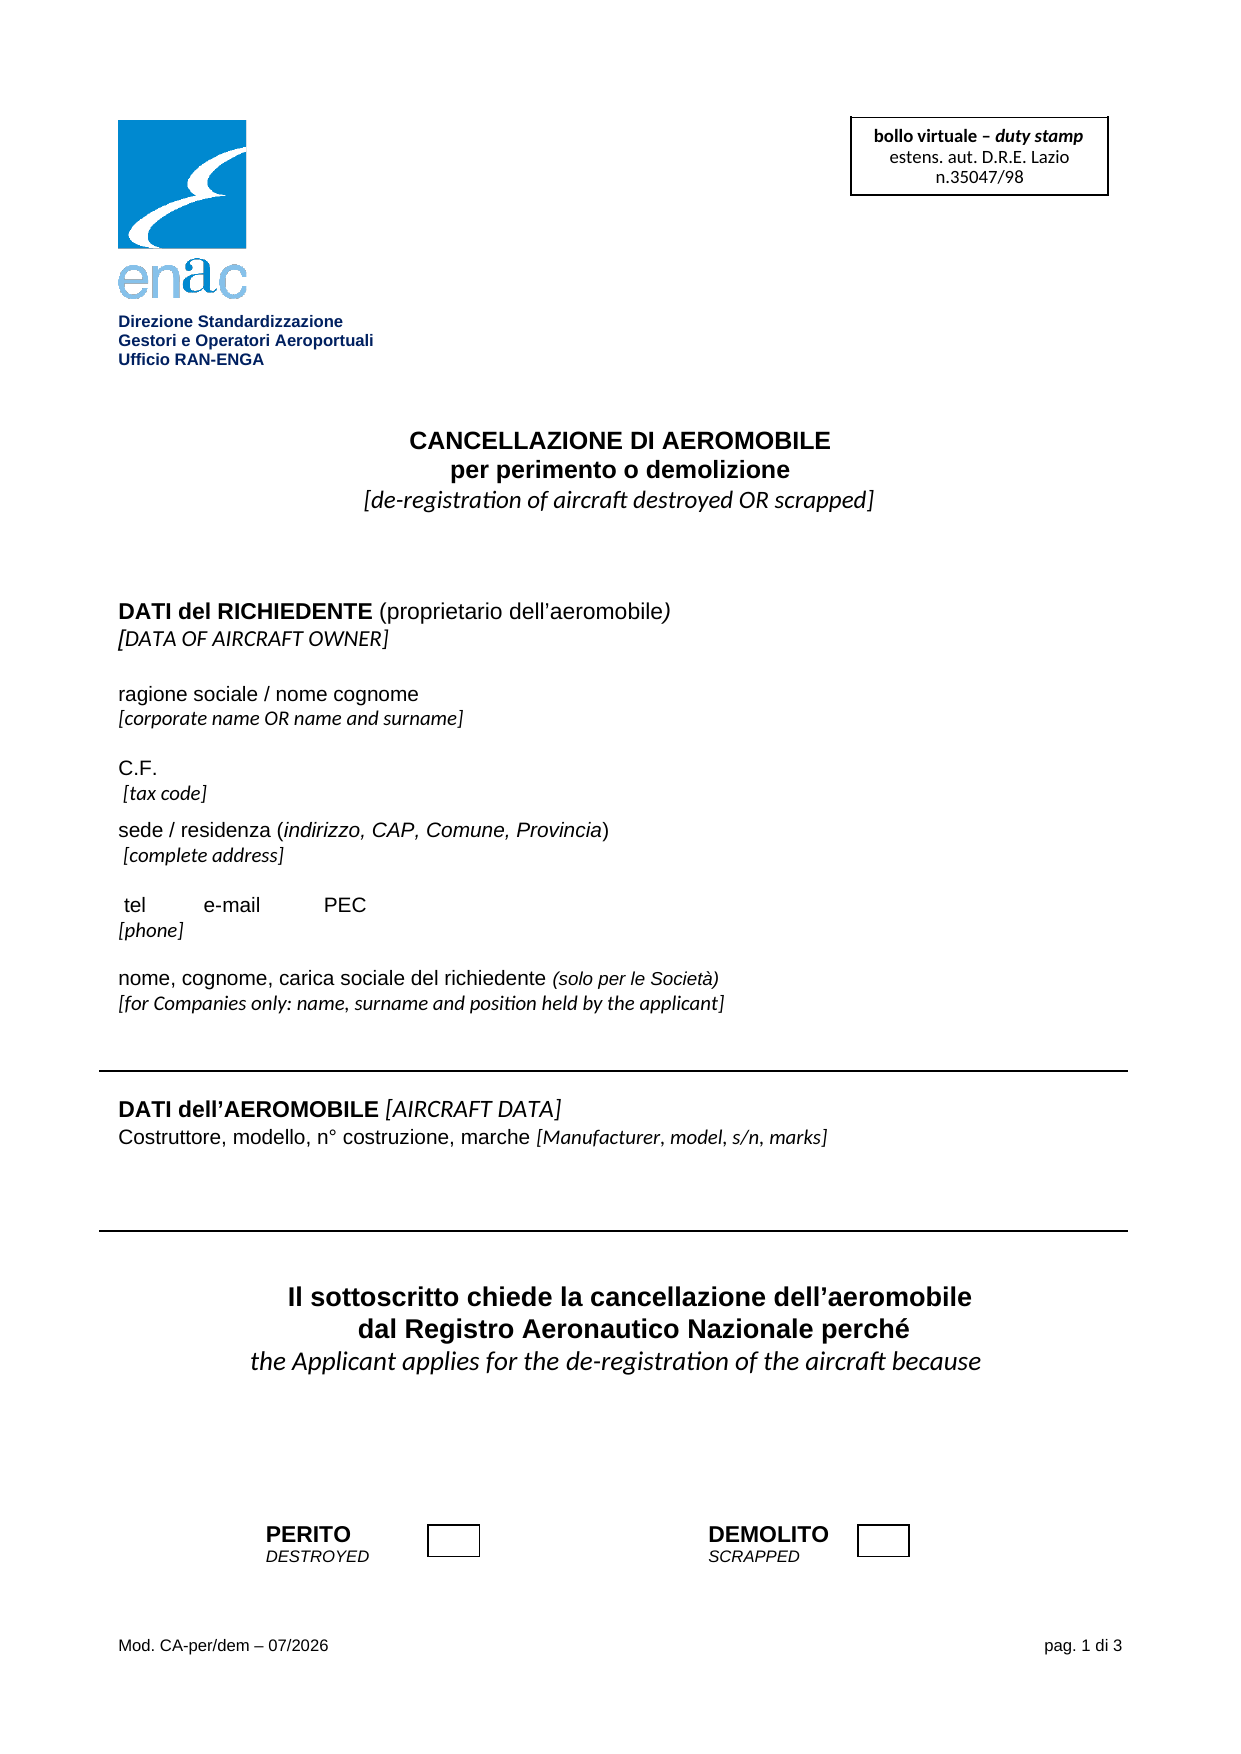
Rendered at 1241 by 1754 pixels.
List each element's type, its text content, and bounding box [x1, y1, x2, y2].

text PERITO DEMOLITO [192, 1521, 1122, 1547]
text [DATA OF AIRCRAFT OWNER] [118, 624, 1122, 653]
text the Applicant applies for the de-registration of the aircraft because [118, 1344, 1122, 1377]
text [de-registration of aircraft destroyed OR scrapped] [118, 484, 1122, 514]
text nome, cognome, carica sociale del richiedente (solo per le Società) [118, 966, 1122, 990]
subtitle dal Registro Aeronautico Nazionale perché [118, 1313, 1149, 1344]
text Direzione Standardizzazione [118, 311, 1122, 331]
text Ufficio RAN-ENGA [118, 350, 1122, 369]
text bollo virtuale – duty stamp [867, 126, 1092, 146]
text [tax code] [118, 780, 1122, 806]
text tel e-mail PEC [118, 893, 1122, 917]
text ragione sociale / nome cognome [118, 681, 1122, 705]
text sede / residenza (indirizzo, CAP, Comune, Provincia) [118, 818, 1122, 842]
text Gestori e Operatori Aeroportuali [118, 331, 1122, 350]
text Costruttore, modello, n° costruzione, marche [Manufacturer, model, s/n, marks] [118, 1124, 1122, 1149]
subtitle CANCELLAZIONE DI AEROMOBILE [118, 426, 1122, 455]
text estens. aut. D.R.E. Lazio [867, 146, 1092, 167]
text [phone] [118, 917, 1122, 942]
subtitle Il sottoscritto chiede la cancellazione dell’aeromobile [118, 1281, 1149, 1313]
text DESTROYED SCRAPPED [118, 1547, 1149, 1566]
text [complete address] [118, 842, 1122, 867]
text per perimento o demolizione [118, 455, 1122, 484]
text n.35047/98 [867, 167, 1092, 186]
text [corporate name OR name and surname] [118, 705, 1122, 731]
text DATI del RICHIEDENTE (proprietario dell’aeromobile) [118, 598, 1122, 624]
text [for Companies only: name, surname and position held by the applicant] [118, 990, 1122, 1016]
text C.F. [118, 756, 1122, 780]
subtitle DATI dell’AEROMOBILE [AIRCRAFT DATA] [118, 1094, 1122, 1124]
